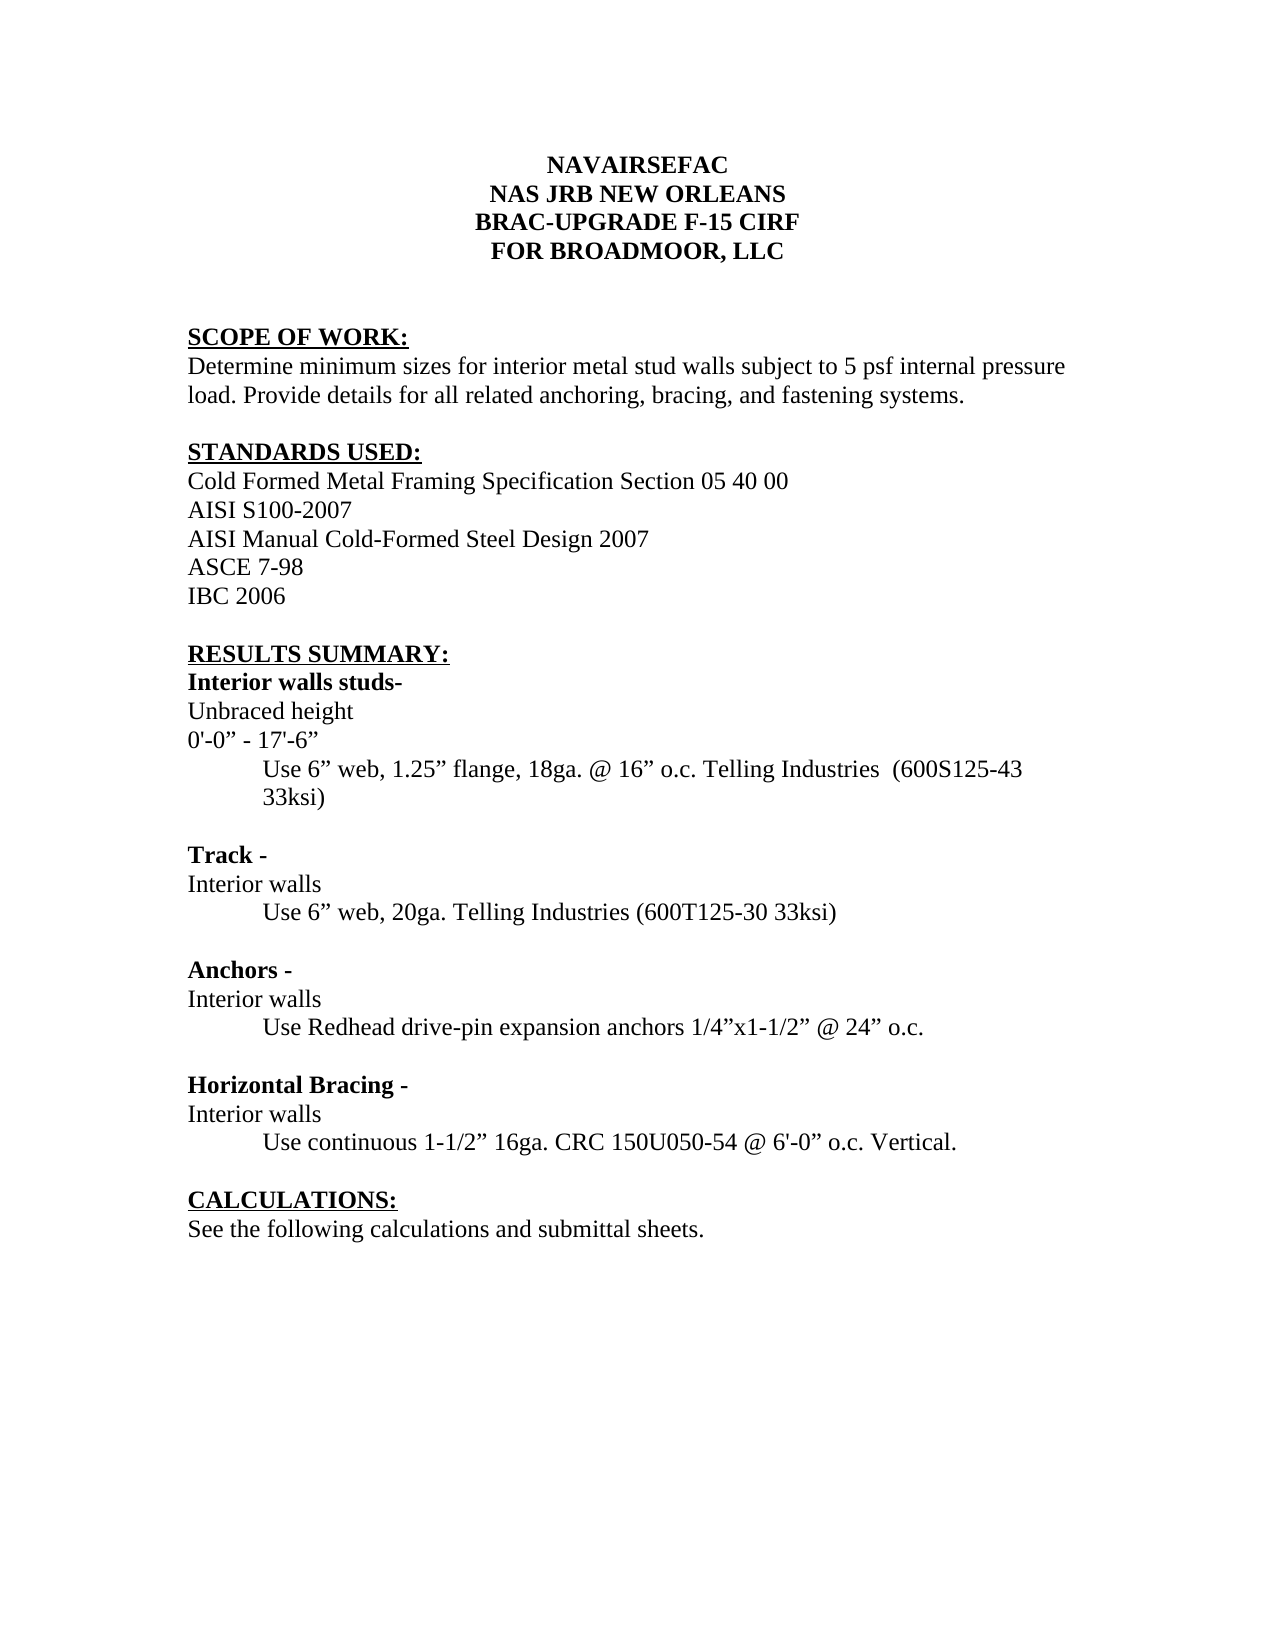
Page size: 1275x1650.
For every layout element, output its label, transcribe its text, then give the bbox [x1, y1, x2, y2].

text Use 6” web, 1.25” flange, 18ga. @ 16” o.c. Telling Industries (600S125-43 33ksi) [187, 754, 1087, 811]
text Interior walls [187, 984, 1087, 1012]
text BRAC-UPGRADE F-15 CIRF [187, 207, 1087, 236]
text RESULTS SUMMARY: [187, 639, 1087, 667]
text IBC 2006 [187, 581, 1087, 610]
text AISI S100-2007 [187, 495, 1087, 524]
text Interior walls studs- [187, 667, 1087, 696]
text NAVAIRSEFAC [187, 150, 1087, 179]
text 0'-0” - 17'-6” [187, 725, 1087, 754]
text Track - [187, 840, 1087, 869]
text Anchors - [187, 955, 1087, 984]
text Interior walls [187, 869, 1087, 897]
text Horizontal Bracing - [187, 1070, 1087, 1099]
text See the following calculations and submittal sheets. [187, 1214, 1087, 1242]
text Determine minimum sizes for interior metal stud walls subject to 5 psf internal pressure load. Provide details for all related anchoring, bracing, and fastening systems. [187, 351, 1087, 409]
text SCOPE OF WORK: [187, 322, 1087, 351]
text NAS JRB NEW ORLEANS [187, 179, 1087, 207]
text Use Redhead drive-pin expansion anchors 1/4”x1-1/2” @ 24” o.c. [187, 1012, 1087, 1041]
text Use 6” web, 20ga. Telling Industries (600T125-30 33ksi) [187, 897, 1087, 926]
text Cold Formed Metal Framing Specification Section 05 40 00 [187, 466, 1087, 495]
text FOR BROADMOOR, LLC [187, 236, 1087, 265]
text AISI Manual Cold-Formed Steel Design 2007 [187, 524, 1087, 552]
text Use continuous 1-1/2” 16ga. CRC 150U050-54 @ 6'-0” o.c. Vertical. [187, 1127, 1087, 1156]
text CALCULATIONS: [187, 1185, 1087, 1214]
text STANDARDS USED: [187, 437, 1087, 466]
text Unbraced height [187, 696, 1087, 725]
text Interior walls [187, 1099, 1087, 1127]
text ASCE 7-98 [187, 552, 1087, 581]
